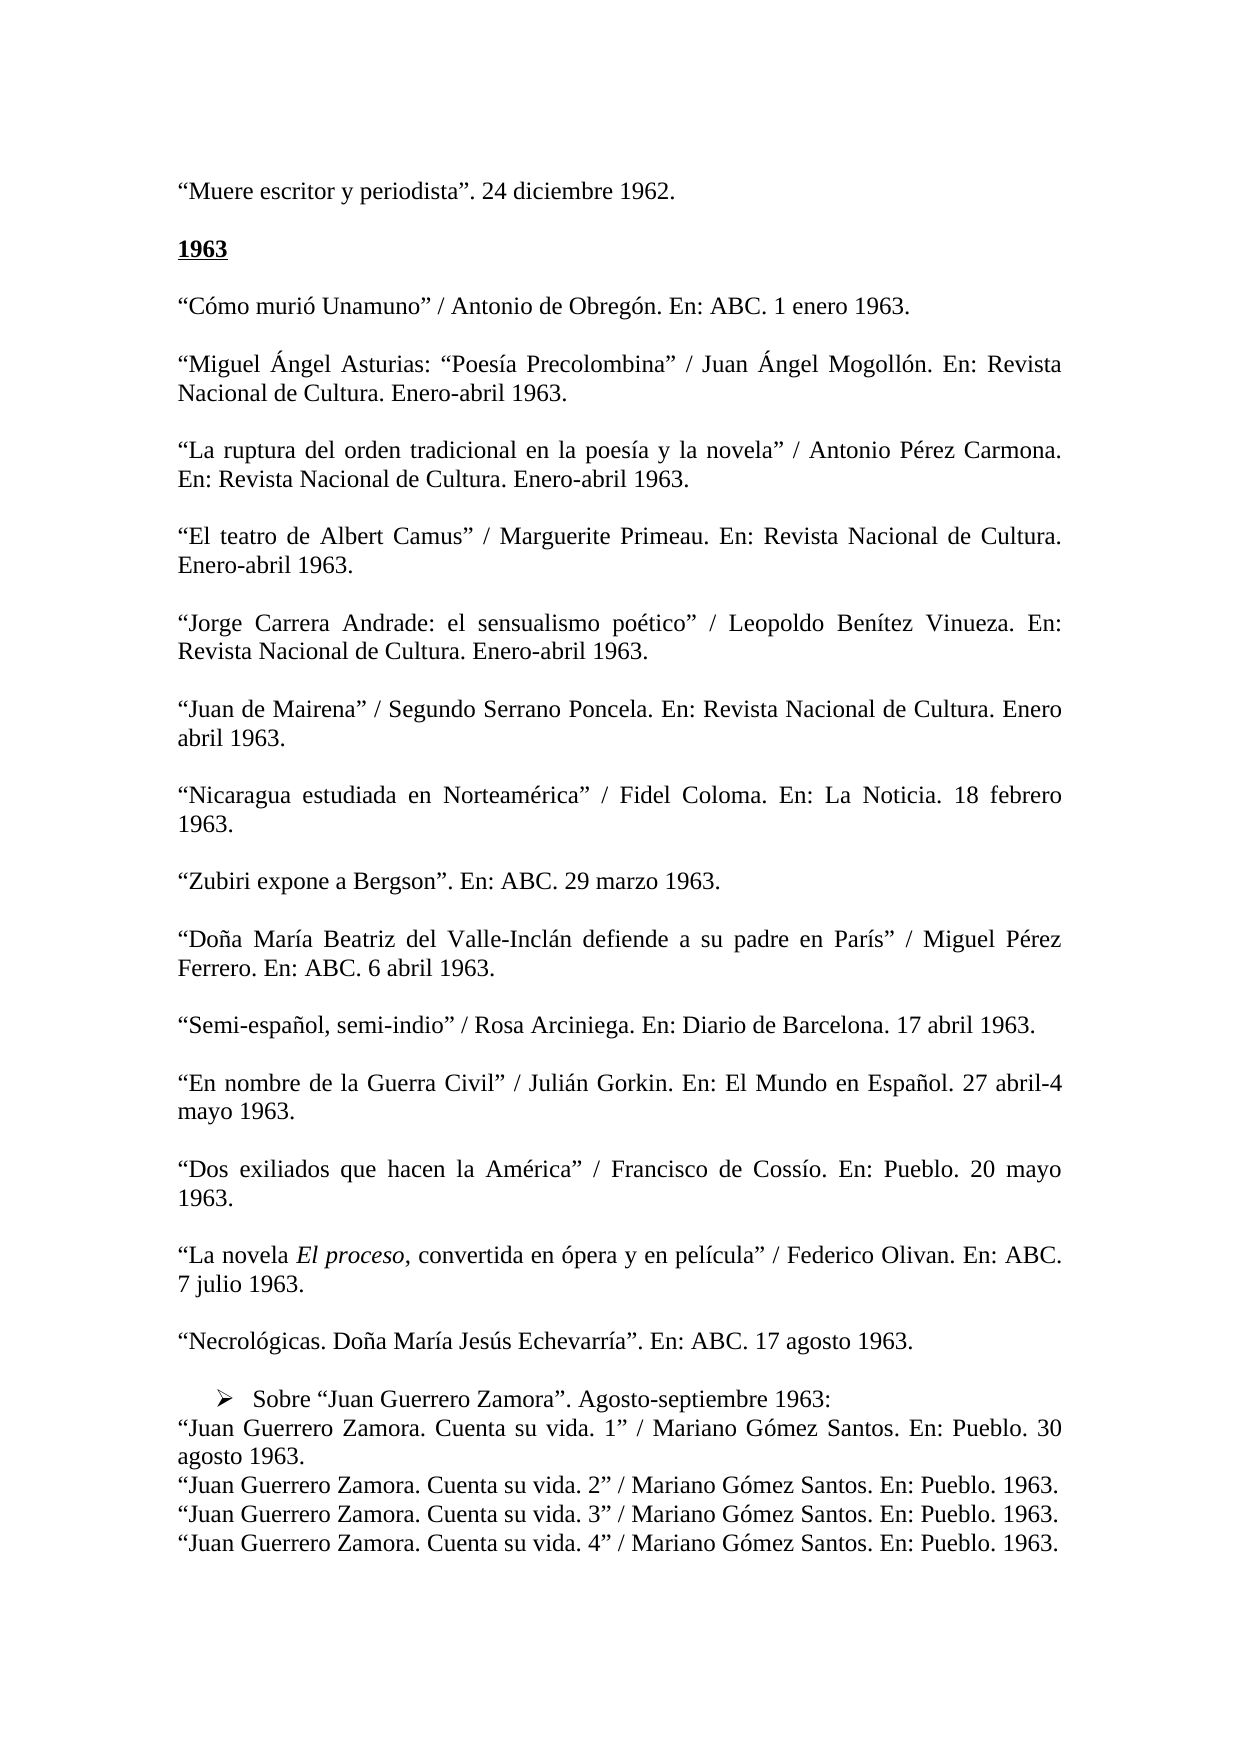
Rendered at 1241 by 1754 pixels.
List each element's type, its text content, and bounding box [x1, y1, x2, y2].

text “La ruptura del orden tradicional en la poesía y la novela” / Antonio Pérez Carmona. En: Revista Nacional de Cultura. Enero-abril 1963. [177, 435, 1063, 493]
text “Doña María Beatriz del Valle-Inclán defiende a su padre en París” / Miguel Pérez Ferrero. En: ABC. 6 abril 1963. [177, 924, 1063, 981]
text “Zubiri expone a Bergson”. En: ABC. 29 marzo 1963. [177, 866, 1063, 895]
text “Jorge Carrera Andrade: el sensualismo poético” / Leopoldo Benítez Vinueza. En: Revista Nacional de Cultura. Enero-abril 1963. [177, 608, 1063, 665]
text “El teatro de Albert Camus” / Marguerite Primeau. En: Revista Nacional de Cultura. Enero-abril 1963. [177, 521, 1063, 579]
text “La novela El proceso, convertida en ópera y en película” / Federico Olivan. En: ABC. 7 julio 1963. [177, 1240, 1063, 1298]
text 1963 [177, 234, 1063, 263]
text “Juan Guerrero Zamora. Cuenta su vida. 2” / Mariano Gómez Santos. En: Pueblo. 1963. [177, 1470, 1063, 1499]
text “Juan de Mairena” / Segundo Serrano Poncela. En: Revista Nacional de Cultura. Enero abril 1963. [177, 694, 1063, 751]
text “Miguel Ángel Asturias: “Poesía Precolombina” / Juan Ángel Mogollón. En: Revista Nacional de Cultura. Enero-abril 1963. [177, 349, 1063, 406]
text “Juan Guerrero Zamora. Cuenta su vida. 3” / Mariano Gómez Santos. En: Pueblo. 1963. [177, 1499, 1063, 1528]
text “Necrológicas. Doña María Jesús Echevarría”. En: ABC. 17 agosto 1963. [177, 1326, 1063, 1355]
text “Juan Guerrero Zamora. Cuenta su vida. 1” / Mariano Gómez Santos. En: Pueblo. 30 agosto 1963. [177, 1413, 1063, 1470]
text “En nombre de la Guerra Civil” / Julián Gorkin. En: El Mundo en Español. 27 abril-4 mayo 1963. [177, 1068, 1063, 1125]
text “Semi-español, semi-indio” / Rosa Arciniega. En: Diario de Barcelona. 17 abril 1963. [177, 1010, 1063, 1039]
list Sobre “Juan Guerrero Zamora”. Agosto-septiembre 1963: [215, 1384, 1063, 1413]
text “Muere escritor y periodista”. 24 diciembre 1962. [177, 176, 1063, 205]
text “Nicaragua estudiada en Norteamérica” / Fidel Coloma. En: La Noticia. 18 febrero 1963. [177, 780, 1063, 838]
text “Dos exiliados que hacen la América” / Francisco de Cossío. En: Pueblo. 20 mayo 1963. [177, 1154, 1063, 1211]
text “Juan Guerrero Zamora. Cuenta su vida. 4” / Mariano Gómez Santos. En: Pueblo. 1963. [177, 1528, 1063, 1556]
text “Cómo murió Unamuno” / Antonio de Obregón. En: ABC. 1 enero 1963. [177, 291, 1063, 320]
